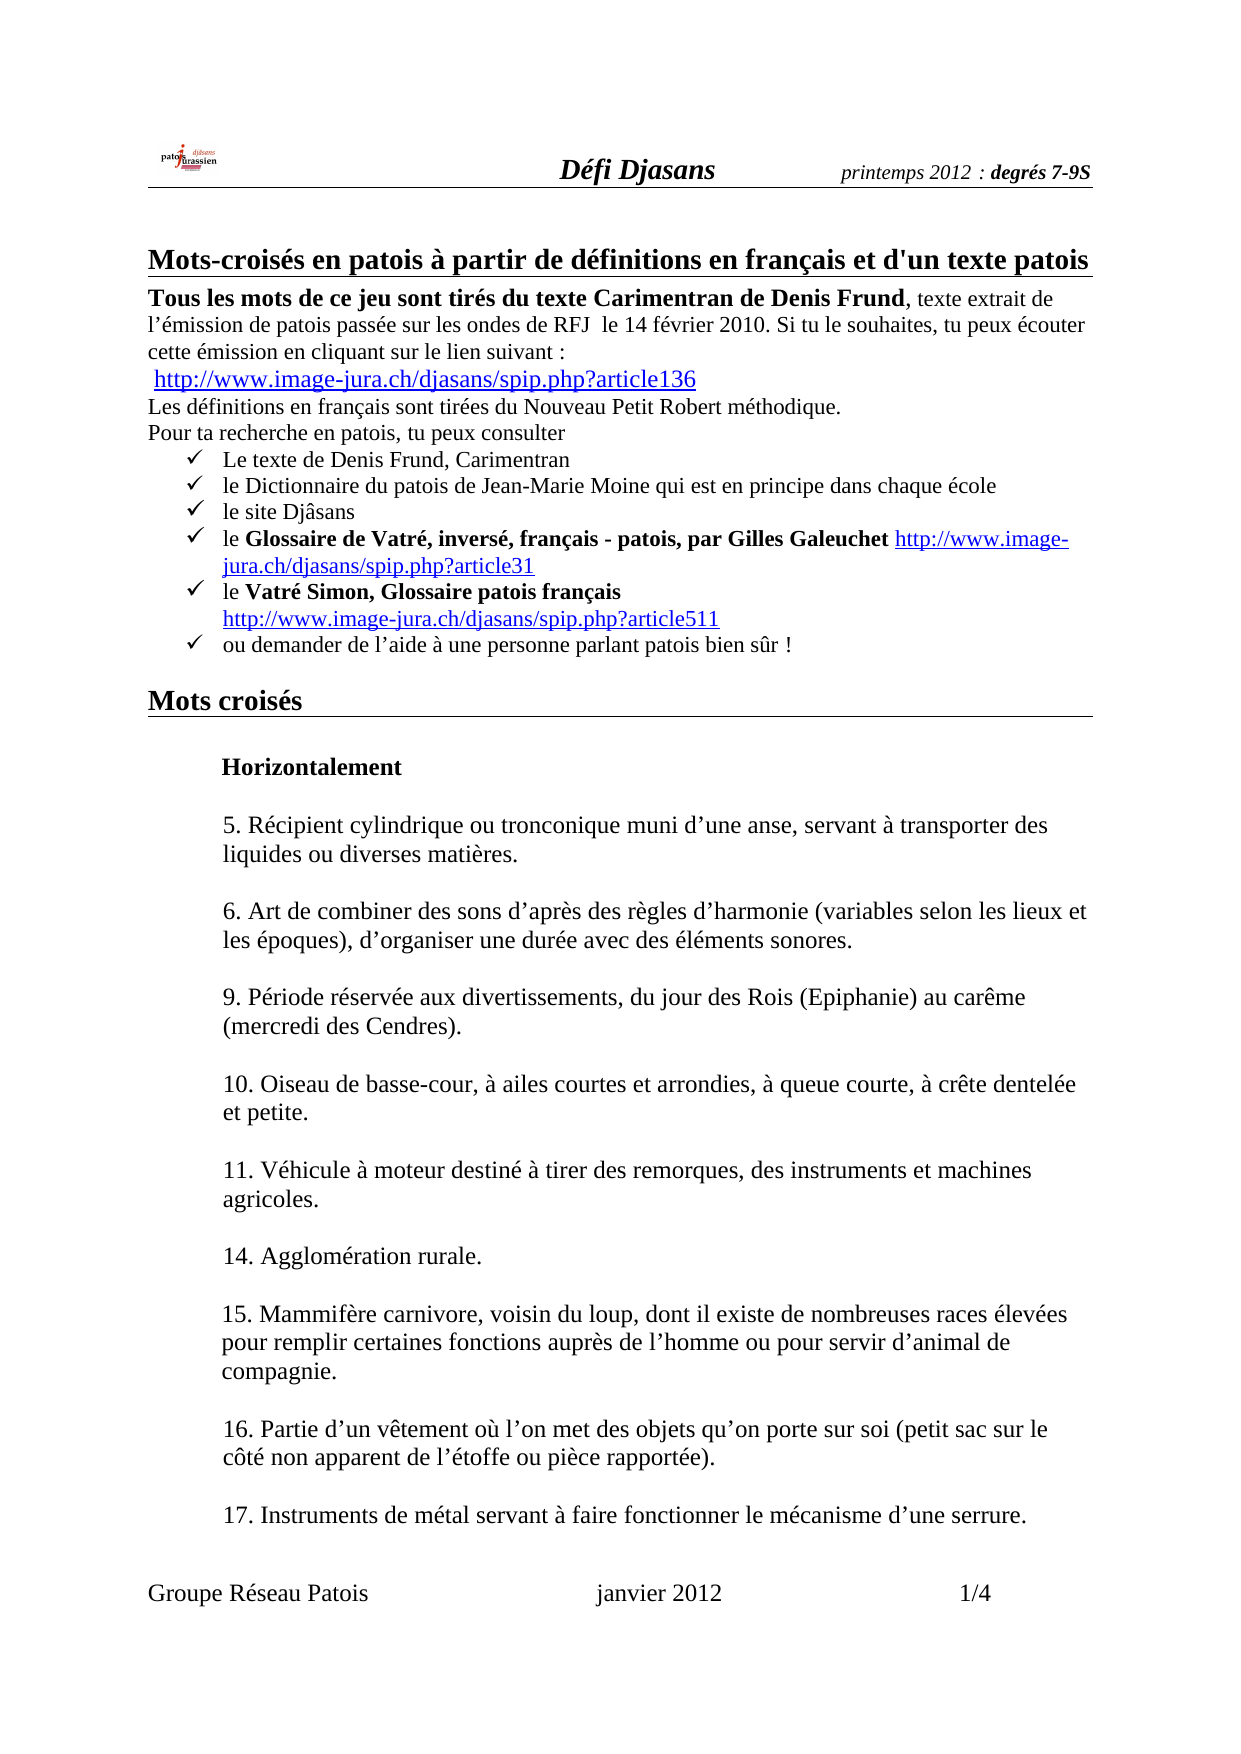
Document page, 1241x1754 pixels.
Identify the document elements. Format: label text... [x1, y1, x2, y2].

list 10. Oiseau de basse-cour, à ailes courtes et arrondies, à queue courte, à crête dentelée et petite. [223, 1069, 1093, 1126]
list 15. Mammifère carnivore, voisin du loup, dont il existe de nombreuses races élevées pour remplir certaines fonctions auprès de l’homme ou pour servir d’animal de compagnie. [221, 1299, 1093, 1385]
list 14. Agglomération rurale. [223, 1241, 1093, 1270]
subtitle Mots-croisés en patois à partir de définitions en français et d'un texte patois [148, 242, 1093, 276]
text Pour ta recherche en patois, tu peux consulter [148, 419, 1093, 446]
list 16. Partie d’un vêtement où l’on met des objets qu’on porte sur soi (petit sac sur le côté non apparent de l’étoffe ou pièce rapportée). [223, 1414, 1093, 1471]
list le Glossaire de Vatré, inversé, français - patois, par Gilles Galeuchet http://www.image-jura.ch/djasans/spip.php?article31 [185, 525, 1093, 578]
subtitle Mots croisés [148, 683, 1093, 716]
list 17. Instruments de métal servant à faire fonctionner le mécanisme d’une serrure. [223, 1500, 1093, 1529]
list le site Djâsans [185, 498, 1093, 525]
text http://www.image-jura.ch/djasans/spip.php?article511 [223, 605, 1093, 631]
list 6. Art de combiner des sons d’après des règles d’harmonie (variables selon les lieux et les époques), d’organiser une durée avec des éléments sonores. [223, 896, 1093, 954]
text http://www.image-jura.ch/djasans/spip.php?article136 [148, 364, 1093, 393]
list le Vatré Simon, Glossaire patois français [185, 578, 1093, 605]
text Les définitions en français sont tirées du Nouveau Petit Robert méthodique. [148, 393, 1093, 419]
list Horizontalement [221, 752, 1093, 781]
list le Dictionnaire du patois de Jean-Marie Moine qui est en principe dans chaque école [185, 472, 1093, 498]
list 11. Véhicule à moteur destiné à tirer des remorques, des instruments et machines agricoles. [223, 1155, 1093, 1212]
list 9. Période réservée aux divertissements, du jour des Rois (Epiphanie) au carême (mercredi des Cendres). [223, 982, 1093, 1040]
text Tous les mots de ce jeu sont tirés du texte Carimentran de Denis Frund, texte extrait de l’émission de patois passée sur les ondes de RFJ le 14 février 2010. Si tu le souhaites, tu peux écouter cette émission en cliquant sur le lien suivant : [148, 283, 1093, 364]
list Le texte de Denis Frund, Carimentran [185, 446, 1093, 472]
list 5. Récipient cylindrique ou tronconique muni d’une anse, servant à transporter des liquides ou diverses matières. [223, 810, 1093, 867]
list ou demander de l’aide à une personne parlant patois bien sûr ! [185, 631, 1093, 658]
